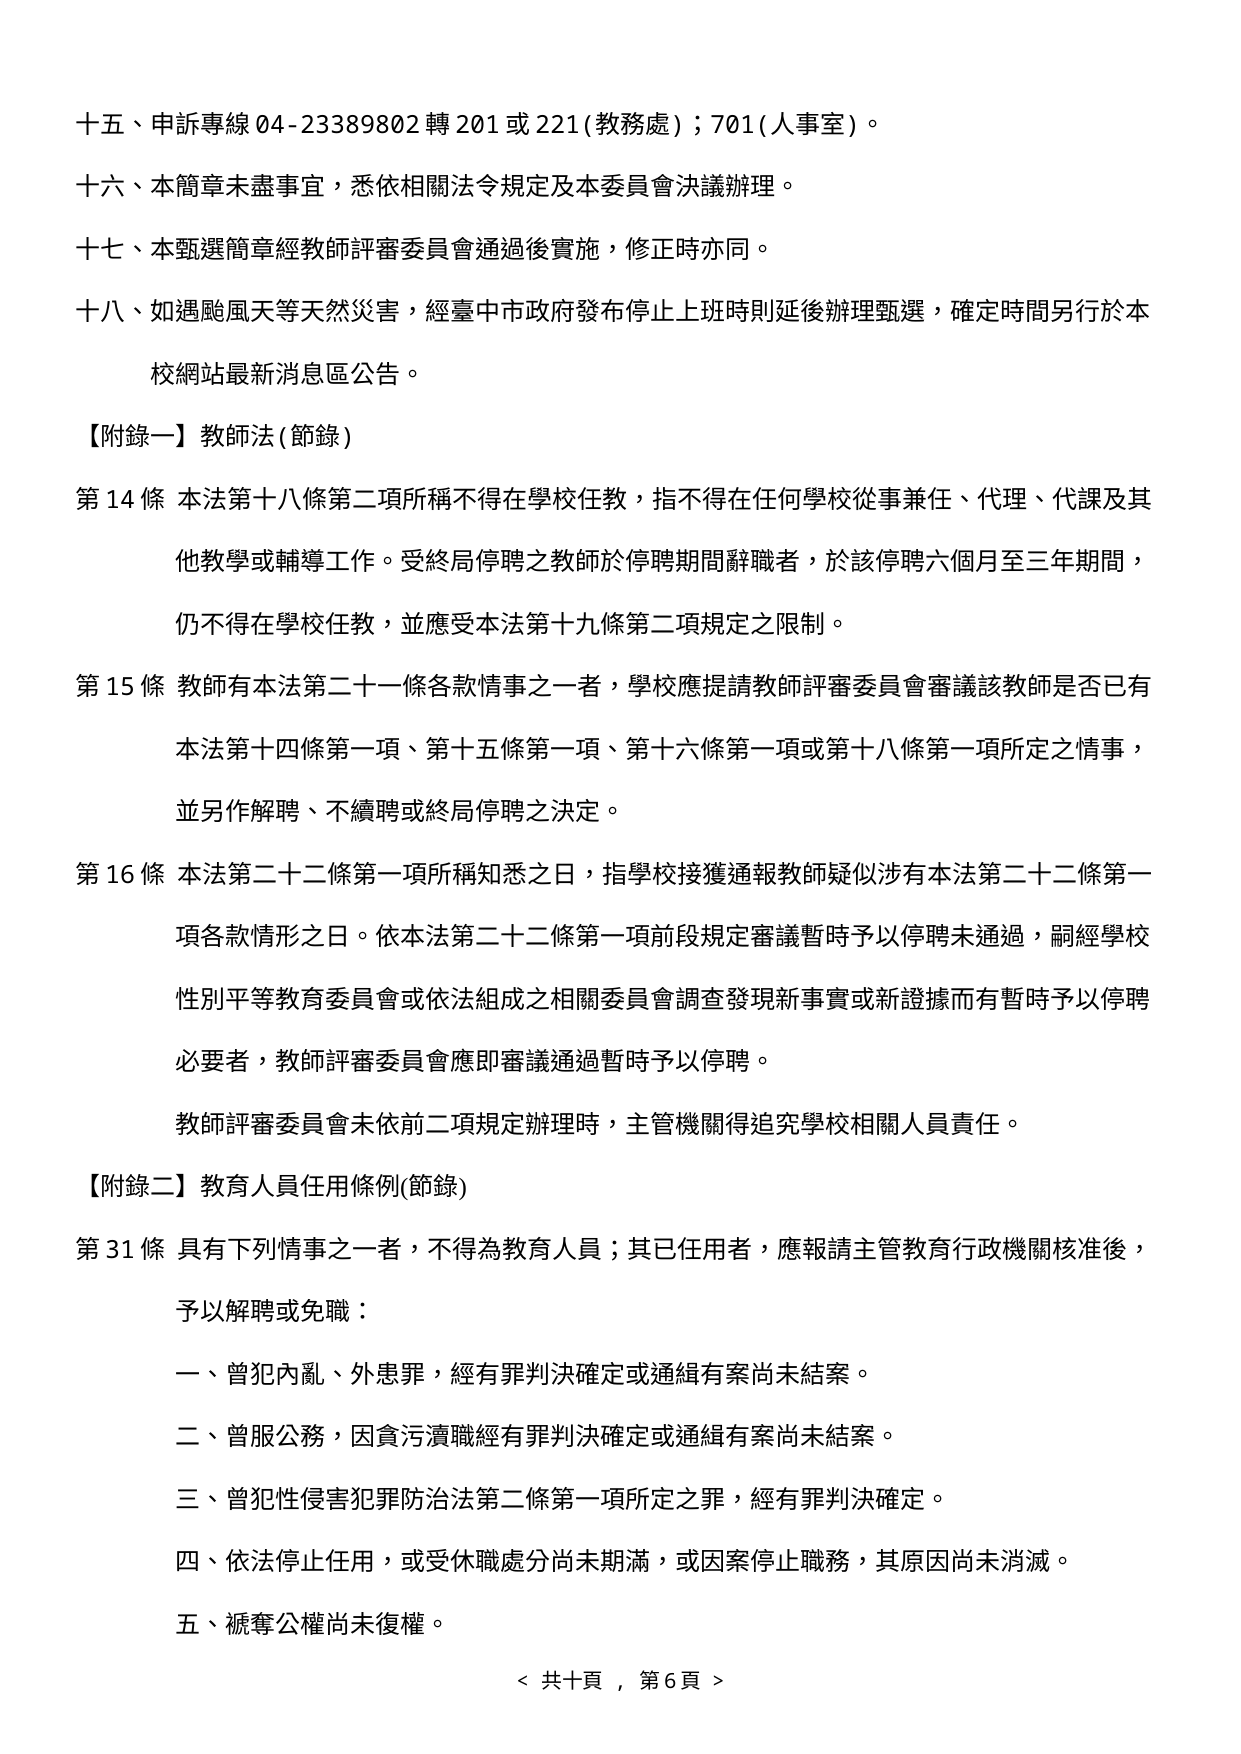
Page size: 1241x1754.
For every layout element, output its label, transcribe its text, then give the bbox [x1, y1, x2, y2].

text 五、褫奪公權尚未復權。 [175, 1581, 1165, 1643]
text 一、曾犯內亂、外患罪，經有罪判決確定或通緝有案尚未結案。 [175, 1331, 1165, 1393]
text 第31條 具有下列情事之一者，不得為教育人員；其已任用者，應報請主管教育行政機關核准後，予以解聘或免職： [75, 1206, 1165, 1331]
text 【附錄二】教育人員任用條例(節錄) [75, 1143, 1165, 1206]
text 第14條 本法第十八條第二項所稱不得在學校任教，指不得在任何學校從事兼任、代理、代課及其他教學或輔導工作。受終局停聘之教師於停聘期間辭職者，於該停聘六個月至三年期間，仍不得在學校任教，並應受本法第十九條第二項規定之限制。 [75, 456, 1165, 643]
text 十八、如遇颱風天等天然災害，經臺中市政府發布停止上班時則延後辦理甄選，確定時間另行於本校網站最新消息區公告。 [75, 268, 1165, 393]
text 第16條 本法第二十二條第一項所稱知悉之日，指學校接獲通報教師疑似涉有本法第二十二條第一項各款情形之日。依本法第二十二條第一項前段規定審議暫時予以停聘未通過，嗣經學校性別平等教育委員會或依法組成之相關委員會調查發現新事實或新證據而有暫時予以停聘必要者，教師評審委員會應即審議通過暫時予以停聘。 教師評審委員會未依前二項規定辦理時，主管機關得追究學校相關人員責任。 [75, 831, 1165, 1143]
text 第15條 教師有本法第二十一條各款情事之一者，學校應提請教師評審委員會審議該教師是否已有本法第十四條第一項、第十五條第一項、第十六條第一項或第十八條第一項所定之情事，並另作解聘、不續聘或終局停聘之決定。 [75, 643, 1165, 831]
text 三、曾犯性侵害犯罪防治法第二條第一項所定之罪，經有罪判決確定。 [175, 1456, 1165, 1518]
text 二、曾服公務，因貪污瀆職經有罪判決確定或通緝有案尚未結案。 [175, 1393, 1165, 1456]
text 十五、申訴專線04-23389802轉201或221(教務處)；701(人事室)。 [75, 81, 1165, 143]
text 【附錄一】教師法(節錄) [75, 393, 1165, 456]
text 十七、本甄選簡章經教師評審委員會通過後實施，修正時亦同。 [75, 206, 1165, 268]
text 四、依法停止任用，或受休職處分尚未期滿，或因案停止職務，其原因尚未消滅。 [175, 1518, 1165, 1581]
text 十六、本簡章未盡事宜，悉依相關法令規定及本委員會決議辦理。 [75, 143, 1165, 206]
